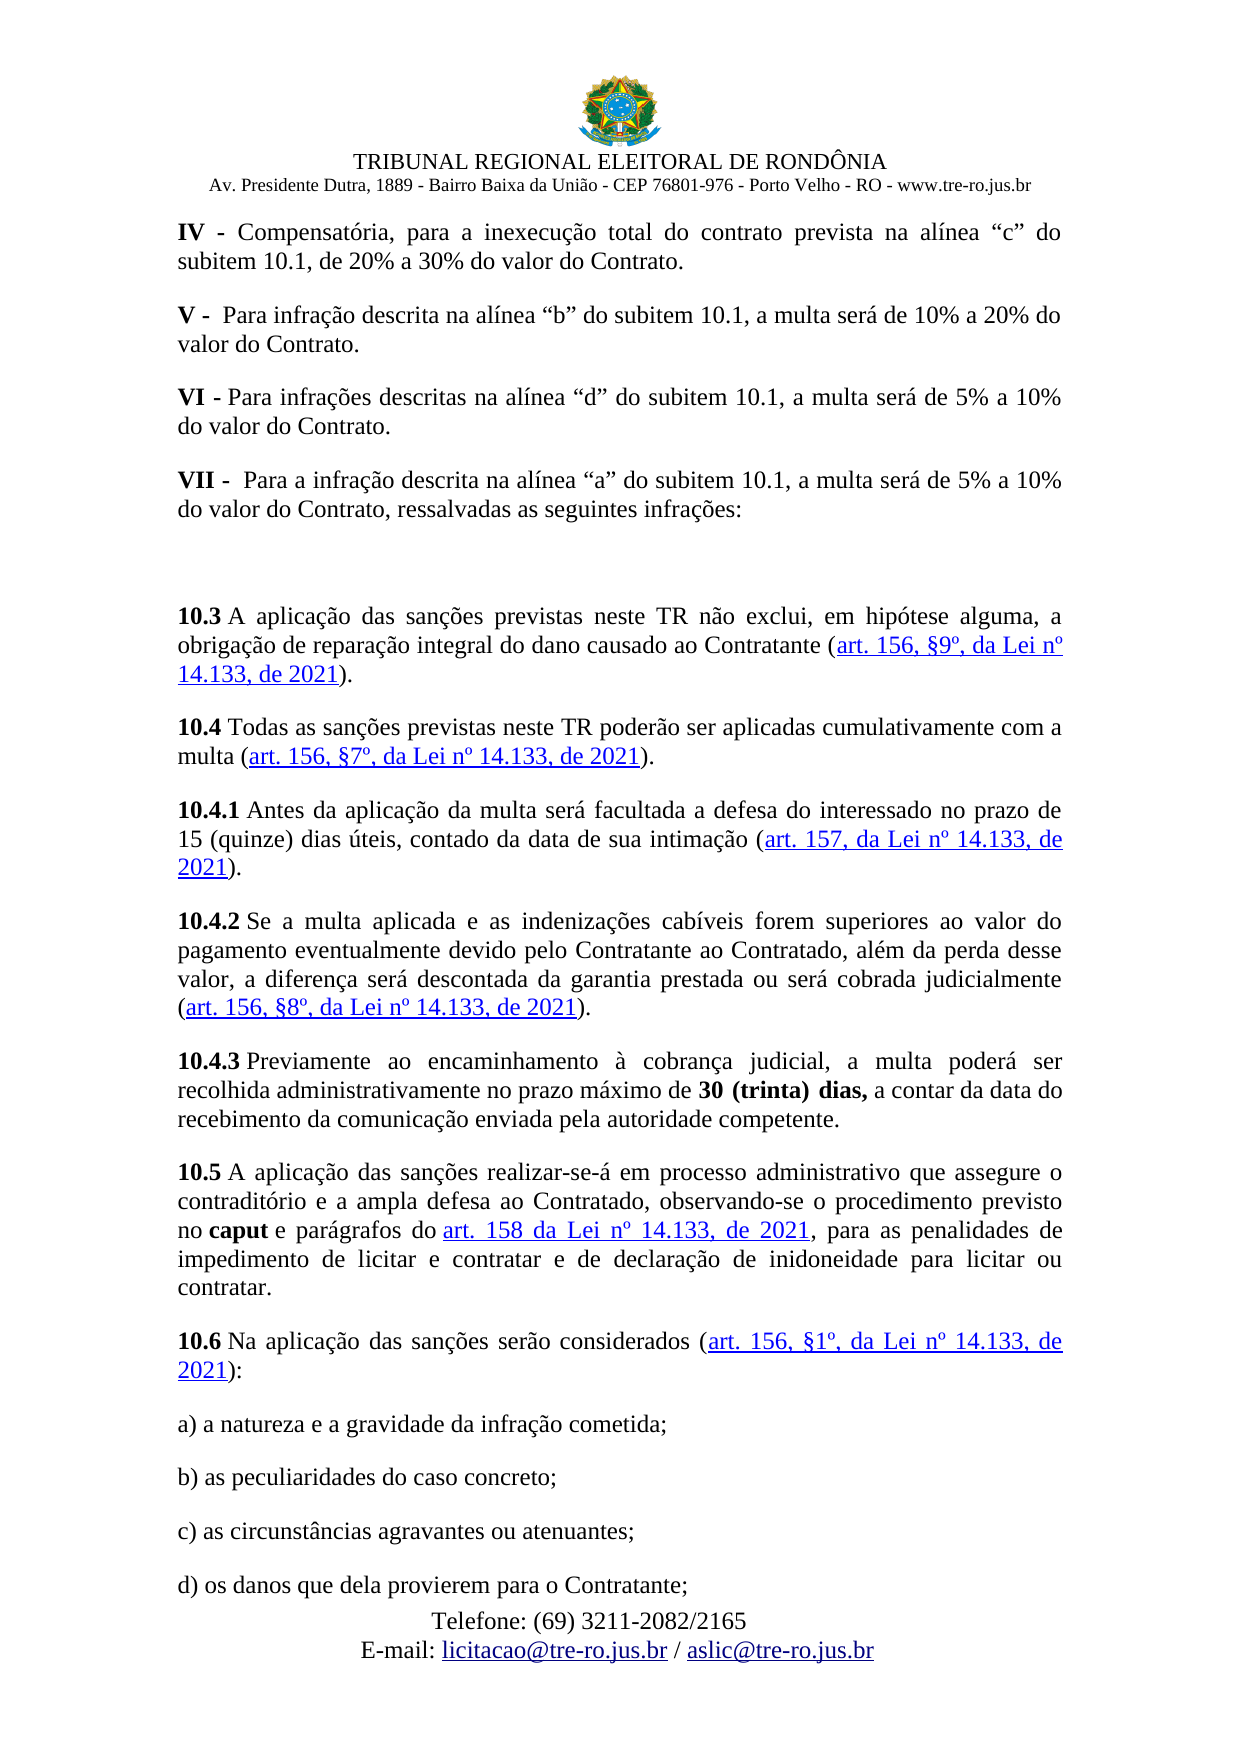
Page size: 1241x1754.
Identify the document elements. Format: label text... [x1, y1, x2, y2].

text IV - Compensatória, para a inexecução total do contrato prevista na alínea “c” do subitem 10.1, de 20% a 30% do valor do Contrato. [177, 217, 1063, 275]
text 10.4.2 Se a multa aplicada e as indenizações cabíveis forem superiores ao valor do pagamento eventualmente devido pelo Contratante ao Contratado, além da perda desse valor, a diferença será descontada da garantia prestada ou será cobrada judicialmente (art. 156, §8º, da Lei nº 14.133, de 2021). [177, 906, 1063, 1021]
text V - Para infração descrita na alínea “b” do subitem 10.1, a multa será de 10% a 20% do valor do Contrato. [177, 300, 1063, 357]
text 10.3 A aplicação das sanções previstas neste TR não exclui, em hipótese alguma, a obrigação de reparação integral do dano causado ao Contratante (art. 156, §9º, da Lei nº 14.133, de 2021). [177, 601, 1063, 687]
text d) os danos que dela provierem para o Contratante; [177, 1570, 1063, 1599]
text c) as circunstâncias agravantes ou atenuantes; [177, 1516, 1063, 1545]
text VI - Para infrações descritas na alínea “d” do subitem 10.1, a multa será de 5% a 10% do valor do Contrato. [177, 382, 1063, 440]
text 10.4 Todas as sanções previstas neste TR poderão ser aplicadas cumulativamente com a multa (art. 156, §7º, da Lei nº 14.133, de 2021). [177, 712, 1063, 770]
text VII - Para a infração descrita na alínea “a” do subitem 10.1, a multa será de 5% a 10% do valor do Contrato, ressalvadas as seguintes infrações: [177, 465, 1063, 522]
text 10.5 A aplicação das sanções realizar-se-á em processo administrativo que assegure o contraditório e a ampla defesa ao Contratado, observando-se o procedimento previsto no caput e parágrafos do art. 158 da Lei nº 14.133, de 2021, para as penalidades de impedimento de licitar e contratar e de declaração de inidoneidade para licitar ou contratar. [177, 1157, 1063, 1301]
text 10.4.1 Antes da aplicação da multa será facultada a defesa do interessado no prazo de 15 (quinze) dias úteis, contado da data de sua intimação (art. 157, da Lei nº 14.133, de 2021). [177, 795, 1063, 881]
text a) a natureza e a gravidade da infração cometida; [177, 1409, 1063, 1437]
text 10.6 Na aplicação das sanções serão considerados (art. 156, §1º, da Lei nº 14.133, de 2021): [177, 1326, 1063, 1384]
text b) as peculiaridades do caso concreto; [177, 1462, 1063, 1491]
text 10.4.3 Previamente ao encaminhamento à cobrança judicial, a multa poderá ser recolhida administrativamente no prazo máximo de 30 (trinta) dias, a contar da data do recebimento da comunicação enviada pela autoridade competente. [177, 1046, 1063, 1132]
